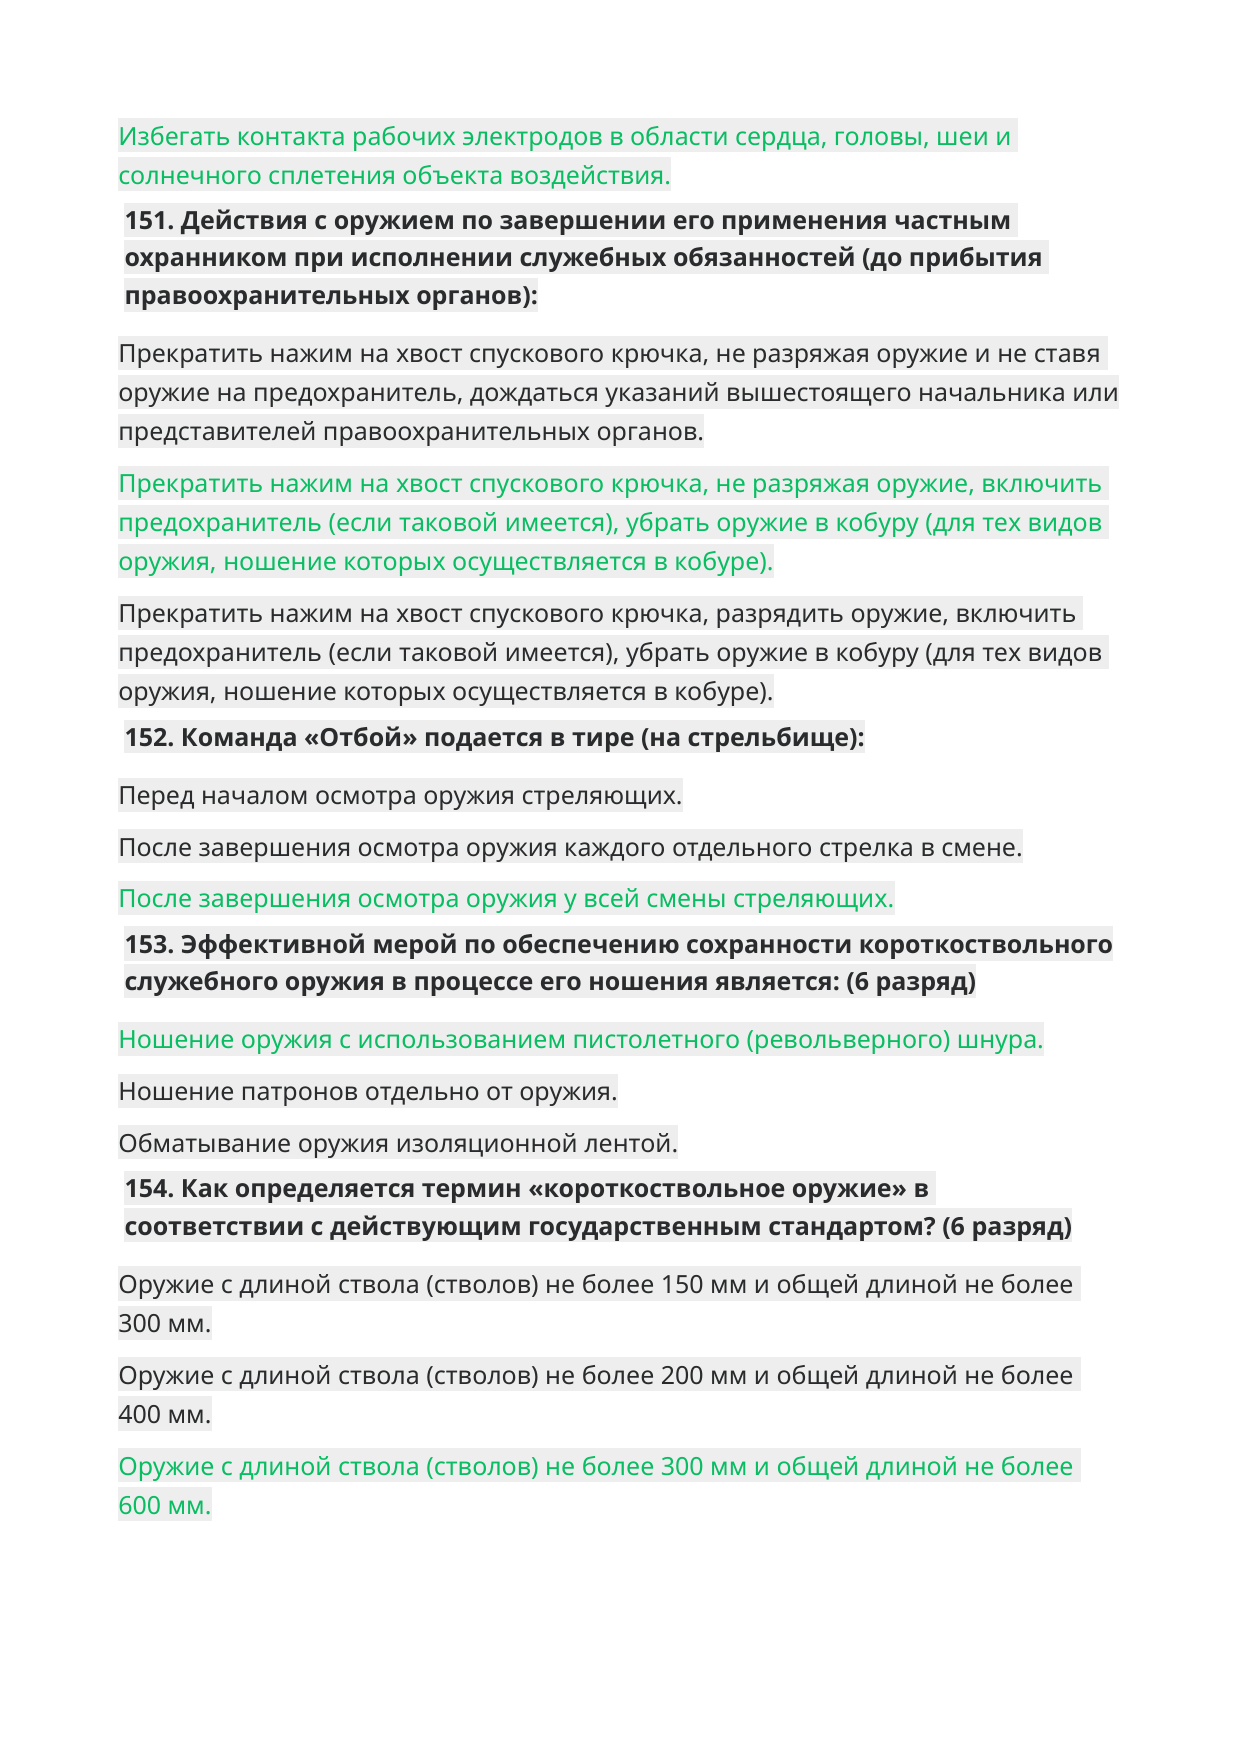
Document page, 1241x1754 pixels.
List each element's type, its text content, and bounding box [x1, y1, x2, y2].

text Ношение патронов отдельно от оружия. [118, 1074, 1122, 1108]
text Перед началом осмотра оружия стреляющих. [118, 778, 1122, 812]
text После завершения осмотра оружия каждого отдельного стрелка в смене. [118, 829, 1122, 863]
subtitle 152. Команда «Отбой» подается в тире (на стрельбище): [124, 719, 1116, 753]
text Оружие с длиной ствола (стволов) не более 200 мм и общей длиной не более 400 мм. [118, 1357, 1122, 1431]
text Оружие с длиной ствола (стволов) не более 150 мм и общей длиной не более 300 мм. [118, 1266, 1122, 1340]
text Прекратить нажим на хвост спускового крючка, разрядить оружие, включить предохранитель (если таковой имеется), убрать оружие в кобуру (для тех видов оружия, ношение которых осуществляется в кобуре). [118, 596, 1122, 708]
text Обматывание оружия изоляционной лентой. [118, 1125, 1122, 1159]
text Прекратить нажим на хвост спускового крючка, не разряжая оружие и не ставя оружие на предохранитель, дождаться указаний вышестоящего начальника или представителей правоохранительных органов. [118, 336, 1122, 448]
text Оружие с длиной ствола (стволов) не более 300 мм и общей длиной не более 600 мм. [118, 1448, 1122, 1521]
text После завершения осмотра оружия у всей смены стреляющих. [118, 881, 1122, 915]
subtitle 153. Эффективной мерой по обеспечению сохранности короткоствольного служебного оружия в процессе его ношения является: (6 разряд) [124, 926, 1116, 998]
text Ношение оружия с использованием пистолетного (револьверного) шнура. [118, 1022, 1122, 1056]
text Избегать контакта рабочих электродов в области сердца, головы, шеи и солнечного сплетения объекта воздействия. [118, 118, 1122, 191]
subtitle 151. Действия с оружием по завершении его применения частным охранником при исполнении служебных обязанностей (до прибытия правоохранительных органов): [124, 203, 1116, 312]
text Прекратить нажим на хвост спускового крючка, не разряжая оружие, включить предохранитель (если таковой имеется), убрать оружие в кобуру (для тех видов оружия, ношение которых осуществляется в кобуре). [118, 466, 1122, 578]
subtitle 154. Как определяется термин «короткоствольное оружие» в соответствии с действующим государственным стандартом? (6 разряд) [124, 1171, 1116, 1242]
